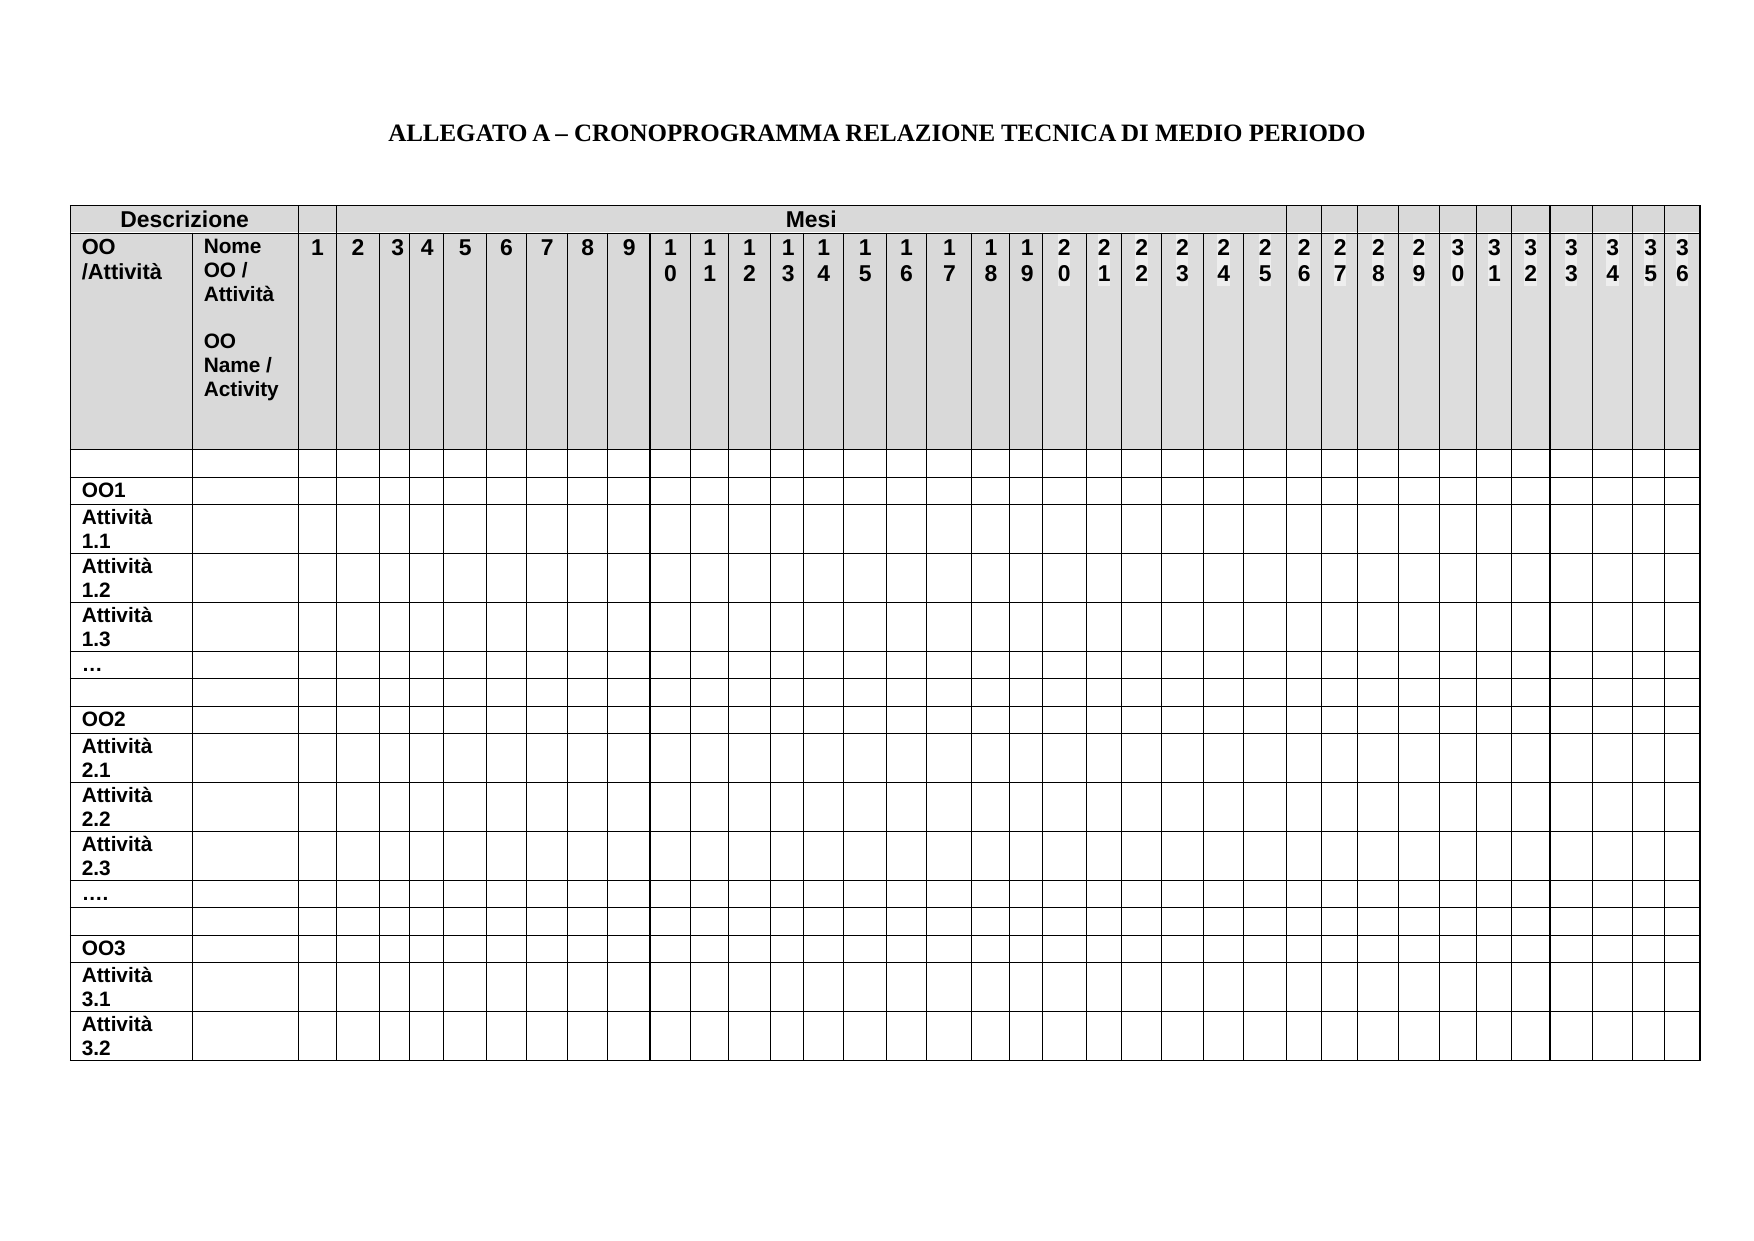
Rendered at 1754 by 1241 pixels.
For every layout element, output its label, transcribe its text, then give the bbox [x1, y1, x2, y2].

table_cell [771, 908, 803, 935]
table_cell [1551, 679, 1592, 706]
table_cell [729, 832, 770, 880]
table_cell [1204, 554, 1243, 602]
table_cell [651, 832, 690, 880]
table_cell [1593, 936, 1632, 962]
table_cell [1043, 554, 1086, 602]
table_cell [1512, 1012, 1549, 1060]
table_cell [410, 450, 443, 477]
table_cell [1593, 881, 1632, 907]
table_cell [1477, 1012, 1511, 1060]
table_cell [691, 603, 728, 651]
table_cell [1043, 652, 1086, 678]
table_cell [691, 679, 728, 706]
table_cell [1087, 908, 1121, 935]
table_cell [729, 652, 770, 678]
table_cell [927, 908, 971, 935]
table_cell [1399, 478, 1439, 504]
table_cell [1477, 734, 1511, 782]
table_cell [651, 679, 690, 706]
table_cell Attività 1.2 [71, 554, 192, 602]
table_cell [651, 505, 690, 553]
table_cell [1399, 679, 1439, 706]
table_cell [972, 832, 1009, 880]
table_cell [729, 707, 770, 733]
table_cell 31 [1477, 234, 1511, 449]
table_cell [844, 936, 886, 962]
table_cell [1551, 707, 1592, 733]
table_cell [1322, 963, 1357, 1011]
table_cell [1477, 554, 1511, 602]
table_cell [1633, 505, 1664, 553]
table_cell [1087, 963, 1121, 1011]
table_cell [1043, 1012, 1086, 1060]
table_cell [972, 478, 1009, 504]
table_cell [444, 881, 486, 907]
table_cell [729, 603, 770, 651]
table_cell [1633, 1012, 1664, 1060]
table_cell [729, 936, 770, 962]
table_cell [193, 478, 298, 504]
table_cell [410, 707, 443, 733]
table_cell [299, 734, 336, 782]
table_cell [1399, 707, 1439, 733]
table_cell [527, 554, 567, 602]
table_cell [651, 1012, 690, 1060]
table_cell [608, 478, 649, 504]
table_cell [1399, 450, 1439, 477]
table_cell [651, 603, 690, 651]
table_cell [771, 450, 803, 477]
table_cell [1477, 963, 1511, 1011]
table_cell [972, 908, 1009, 935]
table_cell [1477, 679, 1511, 706]
table_cell [1399, 783, 1439, 831]
table_cell [1551, 734, 1592, 782]
table_cell [691, 783, 728, 831]
table_cell [568, 908, 607, 935]
table_cell [608, 652, 649, 678]
table_cell [1477, 707, 1511, 733]
table_cell [927, 554, 971, 602]
table_cell Attività 2.3 [71, 832, 192, 880]
table_cell 13 [771, 234, 803, 449]
table_cell [1633, 783, 1664, 831]
table_cell [927, 478, 971, 504]
table_cell [804, 832, 843, 880]
table_cell [771, 734, 803, 782]
table_cell [1287, 707, 1321, 733]
table_cell [1551, 908, 1592, 935]
table_cell [1551, 783, 1592, 831]
table_cell [380, 450, 409, 477]
table_cell [568, 936, 607, 962]
table_cell [1287, 1012, 1321, 1060]
table_cell 32 [1512, 234, 1549, 449]
table_cell [927, 734, 971, 782]
table_cell [1440, 936, 1476, 962]
table_cell [299, 554, 336, 602]
table_cell [1551, 603, 1592, 651]
table_cell [1358, 554, 1398, 602]
table_cell 24 [1204, 234, 1243, 449]
table_cell [1244, 707, 1286, 733]
table_cell [444, 1012, 486, 1060]
table_cell [380, 734, 409, 782]
table_cell [1665, 603, 1699, 651]
table_cell [1010, 450, 1042, 477]
table_cell [1087, 603, 1121, 651]
table_cell [299, 832, 336, 880]
table_cell [568, 1012, 607, 1060]
table_cell [337, 450, 379, 477]
table_cell [771, 1012, 803, 1060]
table_cell [568, 783, 607, 831]
table_cell [527, 881, 567, 907]
table_cell [1204, 1012, 1243, 1060]
table_cell [410, 881, 443, 907]
table_cell [380, 832, 409, 880]
table_cell [1665, 881, 1699, 907]
table_cell [1204, 450, 1243, 477]
table_cell [1633, 936, 1664, 962]
table_cell [71, 679, 192, 706]
table_cell [1477, 783, 1511, 831]
table_cell [1633, 450, 1664, 477]
table_cell [527, 450, 567, 477]
table_cell [1551, 936, 1592, 962]
table_cell [844, 554, 886, 602]
table_cell [1244, 554, 1286, 602]
table_cell [1010, 908, 1042, 935]
table_cell [691, 554, 728, 602]
table_cell [1287, 936, 1321, 962]
table_cell [1593, 832, 1632, 880]
table_cell [1204, 478, 1243, 504]
table_cell 34 [1593, 234, 1632, 449]
table_cell [380, 881, 409, 907]
table_cell [972, 603, 1009, 651]
table_cell [410, 652, 443, 678]
table_cell [410, 505, 443, 553]
table_cell [380, 679, 409, 706]
table_cell [1244, 783, 1286, 831]
table_cell [487, 734, 526, 782]
table_cell [804, 936, 843, 962]
table_cell [691, 881, 728, 907]
table_cell [1244, 478, 1286, 504]
table_cell [1322, 707, 1357, 733]
table_cell [1244, 832, 1286, 880]
table_cell [410, 734, 443, 782]
table_cell [844, 450, 886, 477]
table_cell [1204, 783, 1243, 831]
table_cell [380, 707, 409, 733]
table_cell [380, 505, 409, 553]
table_cell [1204, 963, 1243, 1011]
table_cell [1665, 832, 1699, 880]
table_cell [972, 679, 1009, 706]
table_cell OO /Attività [71, 234, 192, 449]
table_cell [691, 652, 728, 678]
table_cell [608, 1012, 649, 1060]
table_cell [1322, 881, 1357, 907]
table_cell [972, 734, 1009, 782]
table_cell [844, 734, 886, 782]
table_cell [1551, 652, 1592, 678]
table_cell [729, 783, 770, 831]
table_cell [804, 908, 843, 935]
table_cell [804, 881, 843, 907]
table_cell [1043, 450, 1086, 477]
table_cell [608, 554, 649, 602]
table_cell [1477, 936, 1511, 962]
table_cell 21 [1087, 234, 1121, 449]
table_cell [771, 679, 803, 706]
table_cell [887, 652, 926, 678]
table_cell [1358, 936, 1398, 962]
table_header [1399, 206, 1439, 232]
table_cell [487, 1012, 526, 1060]
table_cell [1512, 652, 1549, 678]
table_cell [1087, 652, 1121, 678]
table_cell [1043, 936, 1086, 962]
table_cell [608, 734, 649, 782]
table_cell [1399, 505, 1439, 553]
table_cell [568, 505, 607, 553]
table_cell [1287, 505, 1321, 553]
table_cell [887, 783, 926, 831]
table_cell [651, 707, 690, 733]
table_cell [1593, 908, 1632, 935]
table_cell [972, 554, 1009, 602]
table_cell [380, 908, 409, 935]
table_cell [804, 783, 843, 831]
table_cell [1665, 679, 1699, 706]
table_cell [380, 652, 409, 678]
table_cell [771, 936, 803, 962]
table_cell [1087, 936, 1121, 962]
table_cell [568, 652, 607, 678]
table_cell [1477, 505, 1511, 553]
table_cell [844, 505, 886, 553]
table_cell [608, 450, 649, 477]
table_cell [1287, 603, 1321, 651]
table_cell [1322, 554, 1357, 602]
table_cell [1477, 652, 1511, 678]
table_cell [1593, 652, 1632, 678]
table_cell [410, 603, 443, 651]
table_cell [771, 554, 803, 602]
table_cell 28 [1358, 234, 1398, 449]
table_cell [1358, 1012, 1398, 1060]
table_cell [771, 963, 803, 1011]
table_cell [1204, 734, 1243, 782]
table_cell [1162, 652, 1203, 678]
table_cell Attività 1.1 [71, 505, 192, 553]
table_cell [651, 936, 690, 962]
table_cell [568, 603, 607, 651]
table_cell [1322, 783, 1357, 831]
table_cell [651, 881, 690, 907]
table_cell [804, 1012, 843, 1060]
table_cell [1287, 881, 1321, 907]
table_cell [1399, 603, 1439, 651]
table_cell [487, 707, 526, 733]
table_cell [1512, 554, 1549, 602]
table_cell [1204, 881, 1243, 907]
table_cell 14 [804, 234, 843, 449]
table_cell [887, 679, 926, 706]
table_cell [299, 603, 336, 651]
table_cell [844, 832, 886, 880]
table_cell 17 [927, 234, 971, 449]
table_cell [1244, 936, 1286, 962]
table_cell [691, 936, 728, 962]
table_cell 16 [887, 234, 926, 449]
table_cell [1204, 679, 1243, 706]
table_cell [1440, 881, 1476, 907]
table_cell 6 [487, 234, 526, 449]
table_cell [1358, 450, 1398, 477]
table_cell [972, 652, 1009, 678]
table_cell [568, 734, 607, 782]
table_cell [1244, 450, 1286, 477]
table_cell [1551, 450, 1592, 477]
table_cell [1551, 554, 1592, 602]
table_cell [487, 936, 526, 962]
table_cell [1665, 1012, 1699, 1060]
table_cell [1122, 505, 1161, 553]
table_cell [844, 603, 886, 651]
table_cell [193, 881, 298, 907]
table_cell [1043, 707, 1086, 733]
table_cell [487, 963, 526, 1011]
table_cell [1633, 734, 1664, 782]
table_cell [1244, 652, 1286, 678]
table_cell [1399, 832, 1439, 880]
table_cell 20 [1043, 234, 1086, 449]
table_cell [1287, 783, 1321, 831]
table_cell [1122, 908, 1161, 935]
table_cell [1287, 679, 1321, 706]
table_cell [337, 679, 379, 706]
table_cell [1162, 707, 1203, 733]
table_cell [844, 1012, 886, 1060]
table_cell [193, 679, 298, 706]
table_cell [1010, 603, 1042, 651]
table_cell [972, 450, 1009, 477]
table_cell [193, 1012, 298, 1060]
table_cell [844, 679, 886, 706]
table_cell [1512, 881, 1549, 907]
table_cell [691, 505, 728, 553]
table_cell [972, 881, 1009, 907]
table_cell …. [71, 881, 192, 907]
table_cell [1322, 679, 1357, 706]
table_cell [193, 707, 298, 733]
table_cell [568, 832, 607, 880]
table_cell [804, 707, 843, 733]
table_cell [444, 652, 486, 678]
table_cell [844, 783, 886, 831]
table_cell [887, 832, 926, 880]
table_cell [804, 505, 843, 553]
table_cell [1204, 505, 1243, 553]
table_cell [380, 554, 409, 602]
table_header [1551, 206, 1592, 232]
table_cell 27 [1322, 234, 1357, 449]
table_cell [1358, 881, 1398, 907]
table_cell [337, 505, 379, 553]
table_cell 33 [1551, 234, 1592, 449]
table_cell [1593, 1012, 1632, 1060]
table_cell [1512, 505, 1549, 553]
table_cell [380, 603, 409, 651]
table_cell 7 [527, 234, 567, 449]
table_cell [337, 707, 379, 733]
table_cell [972, 1012, 1009, 1060]
table_cell [651, 652, 690, 678]
table_cell [1087, 734, 1121, 782]
table_cell [1322, 478, 1357, 504]
table_cell [1593, 554, 1632, 602]
table_cell [972, 936, 1009, 962]
table_cell 1 [299, 234, 336, 449]
table_cell [1633, 908, 1664, 935]
table_cell [1204, 603, 1243, 651]
table_cell [1440, 734, 1476, 782]
table_cell [193, 963, 298, 1011]
table_cell [771, 478, 803, 504]
table_cell [380, 783, 409, 831]
table_header [1358, 206, 1398, 232]
table_cell [1440, 1012, 1476, 1060]
table_cell [1244, 908, 1286, 935]
table_cell [299, 679, 336, 706]
table_cell [1665, 505, 1699, 553]
table_cell [1593, 603, 1632, 651]
table_cell [1122, 679, 1161, 706]
table_header [1440, 206, 1476, 232]
table_cell [337, 1012, 379, 1060]
table_cell [608, 679, 649, 706]
table_cell [1322, 908, 1357, 935]
table_cell [804, 679, 843, 706]
table_cell [887, 554, 926, 602]
table_cell [568, 707, 607, 733]
table_cell [193, 783, 298, 831]
table_cell [380, 478, 409, 504]
table_cell [844, 881, 886, 907]
table_cell [1162, 478, 1203, 504]
table_cell [1665, 707, 1699, 733]
table_cell [887, 963, 926, 1011]
table_cell [1287, 652, 1321, 678]
table_cell [444, 505, 486, 553]
table_cell [804, 554, 843, 602]
table_cell [487, 652, 526, 678]
table_cell 9 [608, 234, 649, 449]
table_cell [337, 963, 379, 1011]
table_cell 8 [568, 234, 607, 449]
table_cell [1162, 936, 1203, 962]
table_cell [444, 936, 486, 962]
table_cell [1551, 1012, 1592, 1060]
table_cell [1122, 783, 1161, 831]
table_cell [1358, 908, 1398, 935]
table_cell [1512, 707, 1549, 733]
table_cell 11 [691, 234, 728, 449]
table_cell [527, 734, 567, 782]
table_cell [71, 908, 192, 935]
table_cell [1358, 783, 1398, 831]
table_cell [527, 603, 567, 651]
table_cell [1593, 734, 1632, 782]
table_cell [444, 963, 486, 1011]
table_cell [527, 963, 567, 1011]
table_cell [1087, 832, 1121, 880]
table_cell [804, 963, 843, 1011]
table_cell [1551, 881, 1592, 907]
table_cell [410, 783, 443, 831]
table_cell [608, 603, 649, 651]
table_cell [1322, 505, 1357, 553]
table_cell [927, 1012, 971, 1060]
table_cell [1665, 478, 1699, 504]
table_cell [927, 652, 971, 678]
table_cell [1010, 832, 1042, 880]
table_cell [487, 679, 526, 706]
table_cell [1358, 734, 1398, 782]
table_cell [1440, 603, 1476, 651]
table_cell [1322, 734, 1357, 782]
table_cell [1010, 478, 1042, 504]
table_cell [1322, 450, 1357, 477]
table_cell [568, 450, 607, 477]
table_cell [1512, 832, 1549, 880]
table_cell [887, 881, 926, 907]
table_cell [1399, 881, 1439, 907]
table_cell [299, 963, 336, 1011]
table_cell [1399, 652, 1439, 678]
table_cell [1162, 783, 1203, 831]
table_cell [804, 450, 843, 477]
table_cell [1043, 832, 1086, 880]
table_cell [1512, 478, 1549, 504]
table_cell [804, 603, 843, 651]
table_cell [527, 707, 567, 733]
table_cell [887, 908, 926, 935]
table_cell [527, 478, 567, 504]
table_cell [1633, 963, 1664, 1011]
table_cell [1633, 679, 1664, 706]
table_cell [299, 652, 336, 678]
table_cell [1440, 478, 1476, 504]
table_cell [1043, 603, 1086, 651]
table_cell [1162, 603, 1203, 651]
table_cell [691, 450, 728, 477]
table_cell [1477, 908, 1511, 935]
table_cell [1322, 936, 1357, 962]
table_cell [1087, 707, 1121, 733]
table_header [299, 206, 336, 232]
table_cell [1087, 450, 1121, 477]
table_cell [972, 783, 1009, 831]
table_cell [527, 679, 567, 706]
table_cell [1122, 881, 1161, 907]
table_cell [927, 832, 971, 880]
table_cell [410, 908, 443, 935]
table_cell [927, 505, 971, 553]
table_cell [1440, 679, 1476, 706]
table_cell [887, 478, 926, 504]
table_cell OO3 [71, 936, 192, 962]
table_cell [927, 936, 971, 962]
table_cell [337, 908, 379, 935]
table_cell [444, 679, 486, 706]
table_cell [444, 603, 486, 651]
table_cell [527, 783, 567, 831]
table_cell [771, 707, 803, 733]
table_cell [651, 478, 690, 504]
table_cell [927, 707, 971, 733]
table_cell [444, 450, 486, 477]
table_cell [487, 832, 526, 880]
table_cell [927, 881, 971, 907]
table_cell [1162, 1012, 1203, 1060]
table_cell [608, 505, 649, 553]
table_cell [337, 603, 379, 651]
table_cell [299, 936, 336, 962]
table_cell [1322, 652, 1357, 678]
table_cell [1122, 450, 1161, 477]
table_cell [1633, 652, 1664, 678]
table_cell [1399, 908, 1439, 935]
table_cell 10 [651, 234, 690, 449]
table_cell [1665, 783, 1699, 831]
table_cell [410, 679, 443, 706]
table_cell [193, 505, 298, 553]
table_cell [527, 1012, 567, 1060]
table_cell [608, 936, 649, 962]
table_cell [1287, 554, 1321, 602]
table_cell [380, 936, 409, 962]
table_cell [1122, 652, 1161, 678]
table_cell [972, 707, 1009, 733]
table_cell [1399, 963, 1439, 1011]
table_cell [299, 478, 336, 504]
table_cell [193, 554, 298, 602]
table_cell [1244, 963, 1286, 1011]
table_cell [1358, 679, 1398, 706]
table_cell [444, 478, 486, 504]
table_cell [1665, 734, 1699, 782]
table_cell [568, 881, 607, 907]
table_cell [1358, 478, 1398, 504]
table_cell [1665, 450, 1699, 477]
table_cell [299, 450, 336, 477]
table_cell [1287, 908, 1321, 935]
table_cell [337, 832, 379, 880]
table_cell [1204, 707, 1243, 733]
table_cell [972, 505, 1009, 553]
table_cell [1087, 1012, 1121, 1060]
table_cell [691, 908, 728, 935]
table_cell [1043, 881, 1086, 907]
table_cell [193, 908, 298, 935]
table_cell [1087, 783, 1121, 831]
table_cell [1244, 505, 1286, 553]
table_cell [337, 652, 379, 678]
table_cell [1477, 450, 1511, 477]
table_header Mesi [337, 206, 1286, 232]
table_cell [1162, 679, 1203, 706]
table_cell [1204, 936, 1243, 962]
table_cell 25 [1244, 234, 1286, 449]
table_cell [972, 963, 1009, 1011]
table_header [1477, 206, 1511, 232]
table_cell [1010, 505, 1042, 553]
table_cell [844, 707, 886, 733]
table_cell OO2 [71, 707, 192, 733]
table_cell OO1 [71, 478, 192, 504]
table_cell [608, 832, 649, 880]
table_cell [1358, 707, 1398, 733]
table_cell [410, 554, 443, 602]
table_cell [337, 734, 379, 782]
table_cell [444, 783, 486, 831]
table_cell [1010, 963, 1042, 1011]
table_cell [771, 603, 803, 651]
table_cell [1087, 881, 1121, 907]
table_cell [1322, 603, 1357, 651]
table_cell 2 [337, 234, 379, 449]
table_cell [1551, 478, 1592, 504]
table_header Descrizione [71, 206, 298, 232]
table_cell [927, 679, 971, 706]
table_cell [887, 450, 926, 477]
table_cell [1358, 963, 1398, 1011]
table_cell [193, 603, 298, 651]
table_cell [1162, 963, 1203, 1011]
table_cell [1440, 832, 1476, 880]
table_cell [1087, 554, 1121, 602]
table_cell [1287, 832, 1321, 880]
table_cell [1043, 734, 1086, 782]
table_cell [887, 936, 926, 962]
table_cell [691, 734, 728, 782]
table_cell [1162, 554, 1203, 602]
table_cell [487, 554, 526, 602]
table_cell [651, 783, 690, 831]
table_cell [729, 734, 770, 782]
table_cell [1204, 908, 1243, 935]
table_cell [651, 450, 690, 477]
table_cell [1665, 963, 1699, 1011]
table_cell 26 [1287, 234, 1321, 449]
table_cell [410, 936, 443, 962]
table_cell 35 [1633, 234, 1664, 449]
table_cell [691, 963, 728, 1011]
table_cell [337, 554, 379, 602]
table_cell [299, 783, 336, 831]
table_cell [1087, 505, 1121, 553]
table_cell [410, 963, 443, 1011]
table_cell [193, 450, 298, 477]
table_cell [927, 963, 971, 1011]
table_cell [1043, 505, 1086, 553]
table_cell [1043, 963, 1086, 1011]
table_cell [1358, 832, 1398, 880]
table_cell [380, 963, 409, 1011]
table_cell [337, 478, 379, 504]
table_cell [337, 936, 379, 962]
table_cell [1244, 603, 1286, 651]
table_cell [1512, 603, 1549, 651]
table_cell [691, 832, 728, 880]
table_cell [1043, 783, 1086, 831]
table_cell [771, 881, 803, 907]
table_cell [1440, 554, 1476, 602]
table_cell [1512, 783, 1549, 831]
table_cell [1162, 908, 1203, 935]
table_cell [444, 554, 486, 602]
table_cell [1358, 603, 1398, 651]
table_cell [1010, 554, 1042, 602]
table_cell [1162, 832, 1203, 880]
table_cell [527, 936, 567, 962]
table_cell [410, 832, 443, 880]
table_cell [1122, 603, 1161, 651]
table_cell [887, 734, 926, 782]
table_cell [568, 478, 607, 504]
table_cell Attività 1.3 [71, 603, 192, 651]
table_cell [1665, 908, 1699, 935]
table_cell [771, 832, 803, 880]
table_cell [1244, 1012, 1286, 1060]
table_cell 12 [729, 234, 770, 449]
table_cell [1665, 936, 1699, 962]
table_cell [1551, 505, 1592, 553]
table_cell [1162, 734, 1203, 782]
table_cell [1010, 707, 1042, 733]
table_cell [1122, 963, 1161, 1011]
table_cell [1087, 679, 1121, 706]
table_cell [568, 679, 607, 706]
table_cell [1122, 832, 1161, 880]
table_cell [1043, 908, 1086, 935]
table_cell [193, 652, 298, 678]
table_cell [1087, 478, 1121, 504]
table_cell 23 [1162, 234, 1203, 449]
table_cell [1512, 936, 1549, 962]
table_cell [771, 783, 803, 831]
table_cell [1440, 963, 1476, 1011]
table_cell [1322, 832, 1357, 880]
table_cell 15 [844, 234, 886, 449]
table_cell [1010, 783, 1042, 831]
table_cell [1440, 505, 1476, 553]
table_cell [1122, 554, 1161, 602]
table_cell [1440, 908, 1476, 935]
table_cell [1593, 783, 1632, 831]
table_header [1512, 206, 1549, 232]
table_cell [1593, 450, 1632, 477]
table_cell 36 [1665, 234, 1699, 449]
table_cell 19 [1010, 234, 1042, 449]
table_cell [1010, 1012, 1042, 1060]
table_header [1593, 206, 1632, 232]
table_cell [729, 679, 770, 706]
table_cell [729, 554, 770, 602]
table_cell [1010, 734, 1042, 782]
table_cell [1512, 679, 1549, 706]
table_cell [1122, 478, 1161, 504]
table_cell [771, 652, 803, 678]
table_cell [487, 881, 526, 907]
table_cell [1665, 652, 1699, 678]
table_cell [1162, 505, 1203, 553]
table_cell [1633, 881, 1664, 907]
table_cell [380, 1012, 409, 1060]
table_cell [1244, 881, 1286, 907]
table_cell [691, 478, 728, 504]
table_cell [1122, 707, 1161, 733]
table_cell [527, 505, 567, 553]
table_cell [299, 707, 336, 733]
table_header [1322, 206, 1357, 232]
table_cell [804, 652, 843, 678]
table_cell [608, 908, 649, 935]
table_cell 4 [410, 234, 443, 449]
table_cell [1440, 783, 1476, 831]
table_cell [410, 478, 443, 504]
table_cell [1633, 478, 1664, 504]
table_cell [1162, 450, 1203, 477]
table_cell [444, 707, 486, 733]
table_cell [1122, 936, 1161, 962]
table_cell [487, 505, 526, 553]
table_cell [1633, 603, 1664, 651]
table_cell [844, 963, 886, 1011]
table_cell [337, 881, 379, 907]
table_cell [1440, 652, 1476, 678]
table_cell [299, 1012, 336, 1060]
table_cell [527, 652, 567, 678]
table_cell [1633, 554, 1664, 602]
table_cell [568, 554, 607, 602]
table_cell [1633, 707, 1664, 733]
table_cell 22 [1122, 234, 1161, 449]
table_cell [1244, 734, 1286, 782]
table_cell [1287, 450, 1321, 477]
table_header [1665, 206, 1699, 232]
table_cell [1512, 450, 1549, 477]
table_cell [299, 881, 336, 907]
table_cell [1399, 936, 1439, 962]
table_cell [337, 783, 379, 831]
table_cell Nome OO / Attività OO Name / Activity [193, 234, 298, 449]
table_cell [410, 1012, 443, 1060]
table_cell [729, 1012, 770, 1060]
table_cell [568, 963, 607, 1011]
table_cell 30 [1440, 234, 1476, 449]
table_cell [1322, 1012, 1357, 1060]
table_cell Attività 3.2 [71, 1012, 192, 1060]
table_cell [299, 505, 336, 553]
table_cell [1010, 936, 1042, 962]
table_cell [299, 908, 336, 935]
table_cell [844, 478, 886, 504]
table_cell [1010, 679, 1042, 706]
table_cell [1358, 505, 1398, 553]
table_cell [844, 652, 886, 678]
table_cell [729, 908, 770, 935]
table_cell [927, 783, 971, 831]
table_cell Attività 2.1 [71, 734, 192, 782]
table_cell [1399, 554, 1439, 602]
table_cell [1440, 707, 1476, 733]
table_cell [804, 478, 843, 504]
table_cell [1287, 734, 1321, 782]
table_cell [527, 908, 567, 935]
table_cell [1043, 679, 1086, 706]
table_cell [193, 734, 298, 782]
table_cell [71, 450, 192, 477]
table_cell [1204, 832, 1243, 880]
table_cell 29 [1399, 234, 1439, 449]
table_cell [1010, 652, 1042, 678]
table_cell [1399, 1012, 1439, 1060]
table_cell 5 [444, 234, 486, 449]
table_cell Attività 2.2 [71, 783, 192, 831]
table_cell [1593, 679, 1632, 706]
table_cell [804, 734, 843, 782]
table_cell [487, 908, 526, 935]
table_cell [651, 963, 690, 1011]
table_cell [1593, 707, 1632, 733]
table_cell [1244, 679, 1286, 706]
table_cell [1477, 881, 1511, 907]
table_cell … [71, 652, 192, 678]
table_cell [887, 1012, 926, 1060]
table_cell 18 [972, 234, 1009, 449]
table_cell [887, 505, 926, 553]
table_cell [487, 603, 526, 651]
table_cell [1204, 652, 1243, 678]
table_cell [1010, 881, 1042, 907]
table_cell [487, 783, 526, 831]
table_cell [1440, 450, 1476, 477]
table_cell [844, 908, 886, 935]
table_cell [651, 554, 690, 602]
table_cell [927, 450, 971, 477]
table_cell [487, 478, 526, 504]
table_cell [1477, 832, 1511, 880]
table_header [1633, 206, 1664, 232]
table_cell [1551, 832, 1592, 880]
table_cell [729, 478, 770, 504]
table_cell [608, 783, 649, 831]
table_cell [1477, 478, 1511, 504]
table_cell [1512, 734, 1549, 782]
table_cell [527, 832, 567, 880]
table_cell [1287, 963, 1321, 1011]
table_cell [927, 603, 971, 651]
table_cell [651, 734, 690, 782]
table_cell [487, 450, 526, 477]
table_cell [1162, 881, 1203, 907]
table_cell [729, 450, 770, 477]
table_cell [887, 707, 926, 733]
table_cell [1122, 1012, 1161, 1060]
table_cell [444, 908, 486, 935]
table_cell [1512, 963, 1549, 1011]
table_cell [1551, 963, 1592, 1011]
table_cell [1477, 603, 1511, 651]
table_cell [1358, 652, 1398, 678]
table_cell [1043, 478, 1086, 504]
table_cell [651, 908, 690, 935]
table_cell [444, 734, 486, 782]
table_header [1287, 206, 1321, 232]
table_cell [1122, 734, 1161, 782]
table_cell [193, 832, 298, 880]
table_cell [887, 603, 926, 651]
table_cell Attività 3.1 [71, 963, 192, 1011]
table_cell [1399, 734, 1439, 782]
table_cell [1287, 478, 1321, 504]
table_cell [729, 963, 770, 1011]
table_cell [1593, 478, 1632, 504]
table_cell [1665, 554, 1699, 602]
table_cell 3 [380, 234, 409, 449]
table_cell [193, 936, 298, 962]
table_cell [729, 505, 770, 553]
table_cell [444, 832, 486, 880]
table_cell [729, 881, 770, 907]
table_cell [771, 505, 803, 553]
table_cell [608, 881, 649, 907]
table_cell [1593, 505, 1632, 553]
table_cell [691, 707, 728, 733]
table_cell [1593, 963, 1632, 1011]
table_cell [608, 963, 649, 1011]
table_cell [608, 707, 649, 733]
table_cell [1633, 832, 1664, 880]
table_cell [1512, 908, 1549, 935]
table_cell [691, 1012, 728, 1060]
